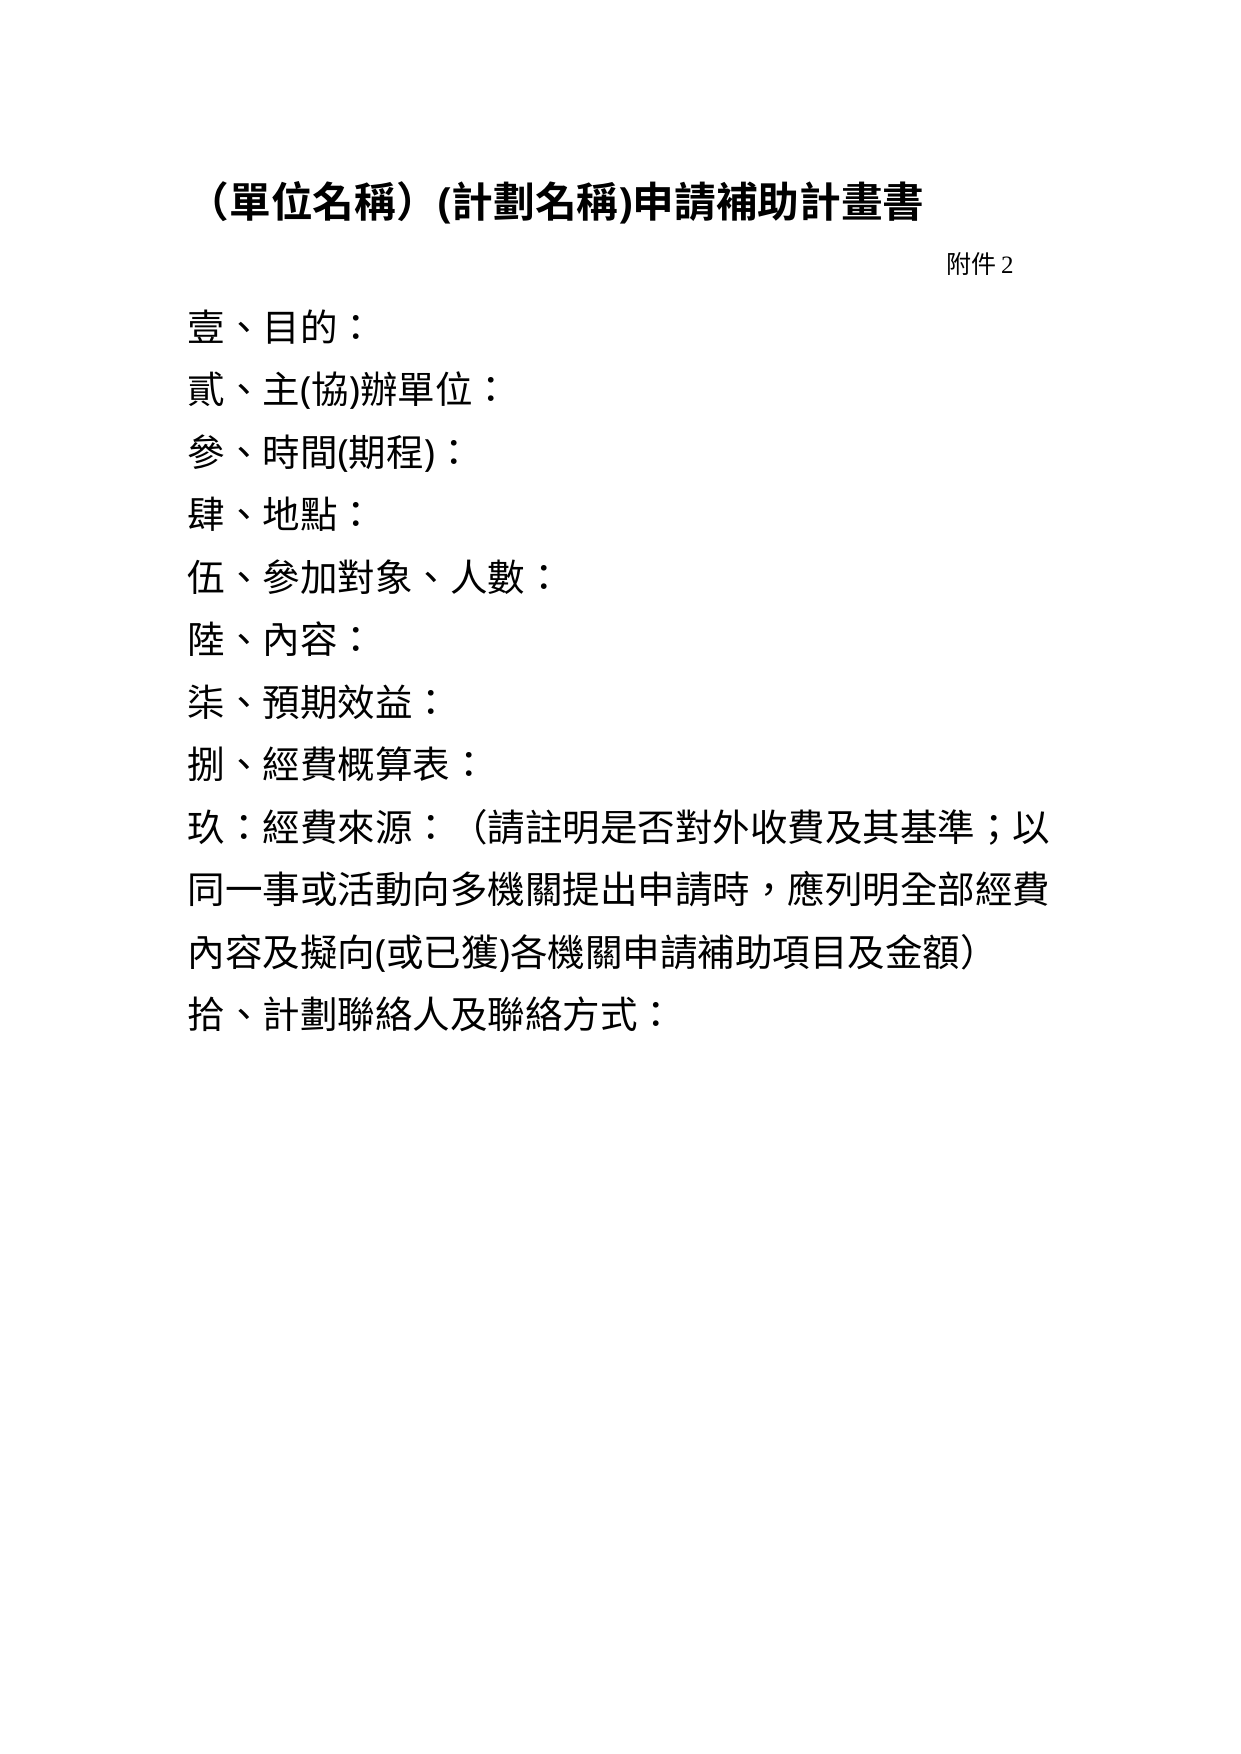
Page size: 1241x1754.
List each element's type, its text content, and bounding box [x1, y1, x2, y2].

text 陸、內容： [187, 596, 1053, 658]
text 玖：經費來源：（請註明是否對外收費及其基準；以同一事或活動向多機關提出申請時，應列明全部經費內容及擬向(或已獲)各機關申請補助項目及金額） [187, 783, 1053, 971]
text 貳、主(協)辦單位： [187, 346, 1053, 408]
text 肆、地點： [187, 471, 1053, 533]
text 柒、預期效益： [187, 658, 1053, 721]
text 參、時間(期程)： [187, 408, 1053, 471]
text 捌、經費概算表： [187, 721, 1053, 783]
text 拾、計劃聯絡人及聯絡方式： [187, 971, 1053, 1033]
text 伍、參加對象、人數： [187, 533, 1053, 596]
text （單位名稱）(計劃名稱)申請補助計畫書 附件2 [187, 158, 1053, 283]
text 壹、目的： [187, 283, 1053, 346]
